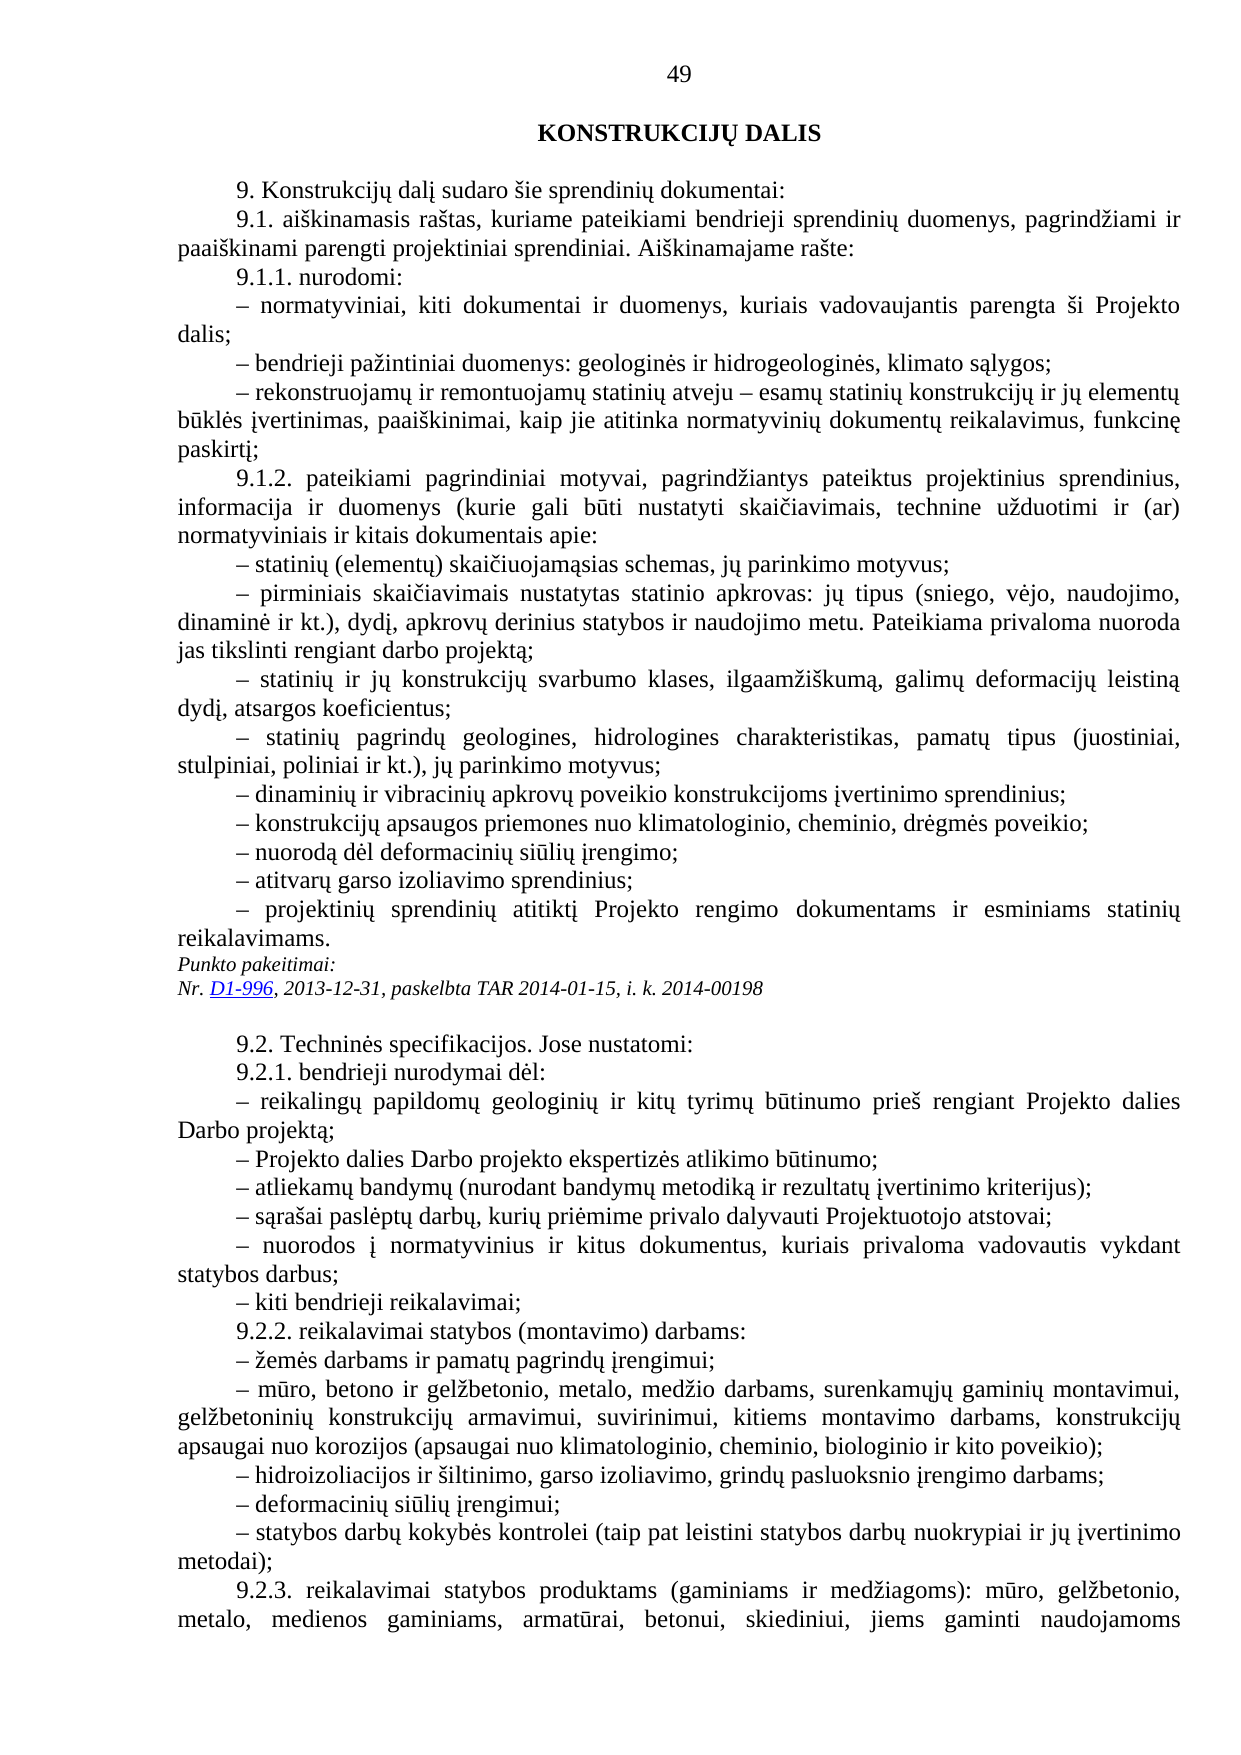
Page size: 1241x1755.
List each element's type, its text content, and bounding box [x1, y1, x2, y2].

text – hidroizoliacijos ir šiltinimo, garso izoliavimo, grindų pasluoksnio įrengimo darbams; [177, 1460, 1181, 1489]
text – Projekto dalies Darbo projekto ekspertizės atlikimo būtinumo; [177, 1144, 1181, 1172]
text – atitvarų garso izoliavimo sprendinius; [177, 866, 1181, 894]
text 9.2.3. reikalavimai statybos produktams (gaminiams ir medžiagoms): mūro, gelžbetonio, metalo, medienos gaminiams, armatūrai, betonui, skiediniui, jiems gaminti naudojamoms [177, 1575, 1181, 1632]
text 9.1. aiškinamasis raštas, kuriame pateikiami bendrieji sprendinių duomenys, pagrindžiami ir paaiškinami parengti projektiniai sprendiniai. Aiškinamajame rašte: [177, 204, 1181, 262]
text – nuorodos į normatyvinius ir kitus dokumentus, kuriais privaloma vadovautis vykdant statybos darbus; [177, 1230, 1181, 1287]
text 9.2.1. bendrieji nurodymai dėl: [177, 1057, 1181, 1086]
text – deformacinių siūlių įrengimui; [177, 1489, 1181, 1517]
text 9.1.1. nurodomi: [177, 262, 1181, 291]
text Punkto pakeitimai: [177, 952, 1181, 976]
text KONSTRUKCIJŲ DALIS [177, 118, 1181, 147]
text – mūro, betono ir gelžbetonio, metalo, medžio darbams, surenkamųjų gaminių montavimui, gelžbetoninių konstrukcijų armavimui, suvirinimui, kitiems montavimo darbams, konstrukcijų apsaugai nuo korozijos (apsaugai nuo klimatologinio, cheminio, biologinio ir kito poveikio); [177, 1374, 1181, 1460]
text – statinių ir jų konstrukcijų svarbumo klases, ilgaamžiškumą, galimų deformacijų leistiną dydį, atsargos koeficientus; [177, 664, 1181, 722]
text 9.2.2. reikalavimai statybos (montavimo) darbams: [177, 1316, 1181, 1345]
text – statinių (elementų) skaičiuojamąsias schemas, jų parinkimo motyvus; [177, 549, 1181, 578]
text 9. Konstrukcijų dalį sudaro šie sprendinių dokumentai: [177, 176, 1181, 204]
text – bendrieji pažintiniai duomenys: geologinės ir hidrogeologinės, klimato sąlygos; [177, 348, 1181, 377]
text – pirminiais skaičiavimais nustatytas statinio apkrovas: jų tipus (sniego, vėjo, naudojimo, dinaminė ir kt.), dydį, apkrovų derinius statybos ir naudojimo metu. Pateikiama privaloma nuoroda jas tikslinti rengiant darbo projektą; [177, 578, 1181, 664]
text – atliekamų bandymų (nurodant bandymų metodiką ir rezultatų įvertinimo kriterijus); [177, 1172, 1181, 1201]
text – statybos darbų kokybės kontrolei (taip pat leistini statybos darbų nuokrypiai ir jų įvertinimo metodai); [177, 1517, 1181, 1575]
text – statinių pagrindų geologines, hidrologines charakteristikas, pamatų tipus (juostiniai, stulpiniai, poliniai ir kt.), jų parinkimo motyvus; [177, 722, 1181, 779]
text – dinaminių ir vibracinių apkrovų poveikio konstrukcijoms įvertinimo sprendinius; [177, 779, 1181, 808]
text – nuorodą dėl deformacinių siūlių įrengimo; [177, 837, 1181, 866]
text – reikalingų papildomų geologinių ir kitų tyrimų būtinumo prieš rengiant Projekto dalies Darbo projektą; [177, 1086, 1181, 1144]
text – žemės darbams ir pamatų pagrindų įrengimui; [177, 1345, 1181, 1374]
text – projektinių sprendinių atitiktį Projekto rengimo dokumentams ir esminiams statinių reikalavimams. [177, 894, 1181, 952]
text 9.1.2. pateikiami pagrindiniai motyvai, pagrindžiantys pateiktus projektinius sprendinius, informacija ir duomenys (kurie gali būti nustatyti skaičiavimais, technine užduotimi ir (ar) normatyviniais ir kitais dokumentais apie: [177, 463, 1181, 549]
text – sąrašai paslėptų darbų, kurių priėmime privalo dalyvauti Projektuotojo atstovai; [177, 1201, 1181, 1230]
text – rekonstruojamų ir remontuojamų statinių atveju – esamų statinių konstrukcijų ir jų elementų būklės įvertinimas, paaiškinimai, kaip jie atitinka normatyvinių dokumentų reikalavimus, funkcinę paskirtį; [177, 377, 1181, 463]
text Nr. D1-996, 2013-12-31, paskelbta TAR 2014-01-15, i. k. 2014-00198 [177, 976, 1181, 1000]
text – kiti bendrieji reikalavimai; [177, 1287, 1181, 1316]
text – normatyviniai, kiti dokumentai ir duomenys, kuriais vadovaujantis parengta ši Projekto dalis; [177, 291, 1181, 348]
text – konstrukcijų apsaugos priemones nuo klimatologinio, cheminio, drėgmės poveikio; [177, 808, 1181, 837]
text 9.2. Techninės specifikacijos. Jose nustatomi: [177, 1029, 1181, 1057]
